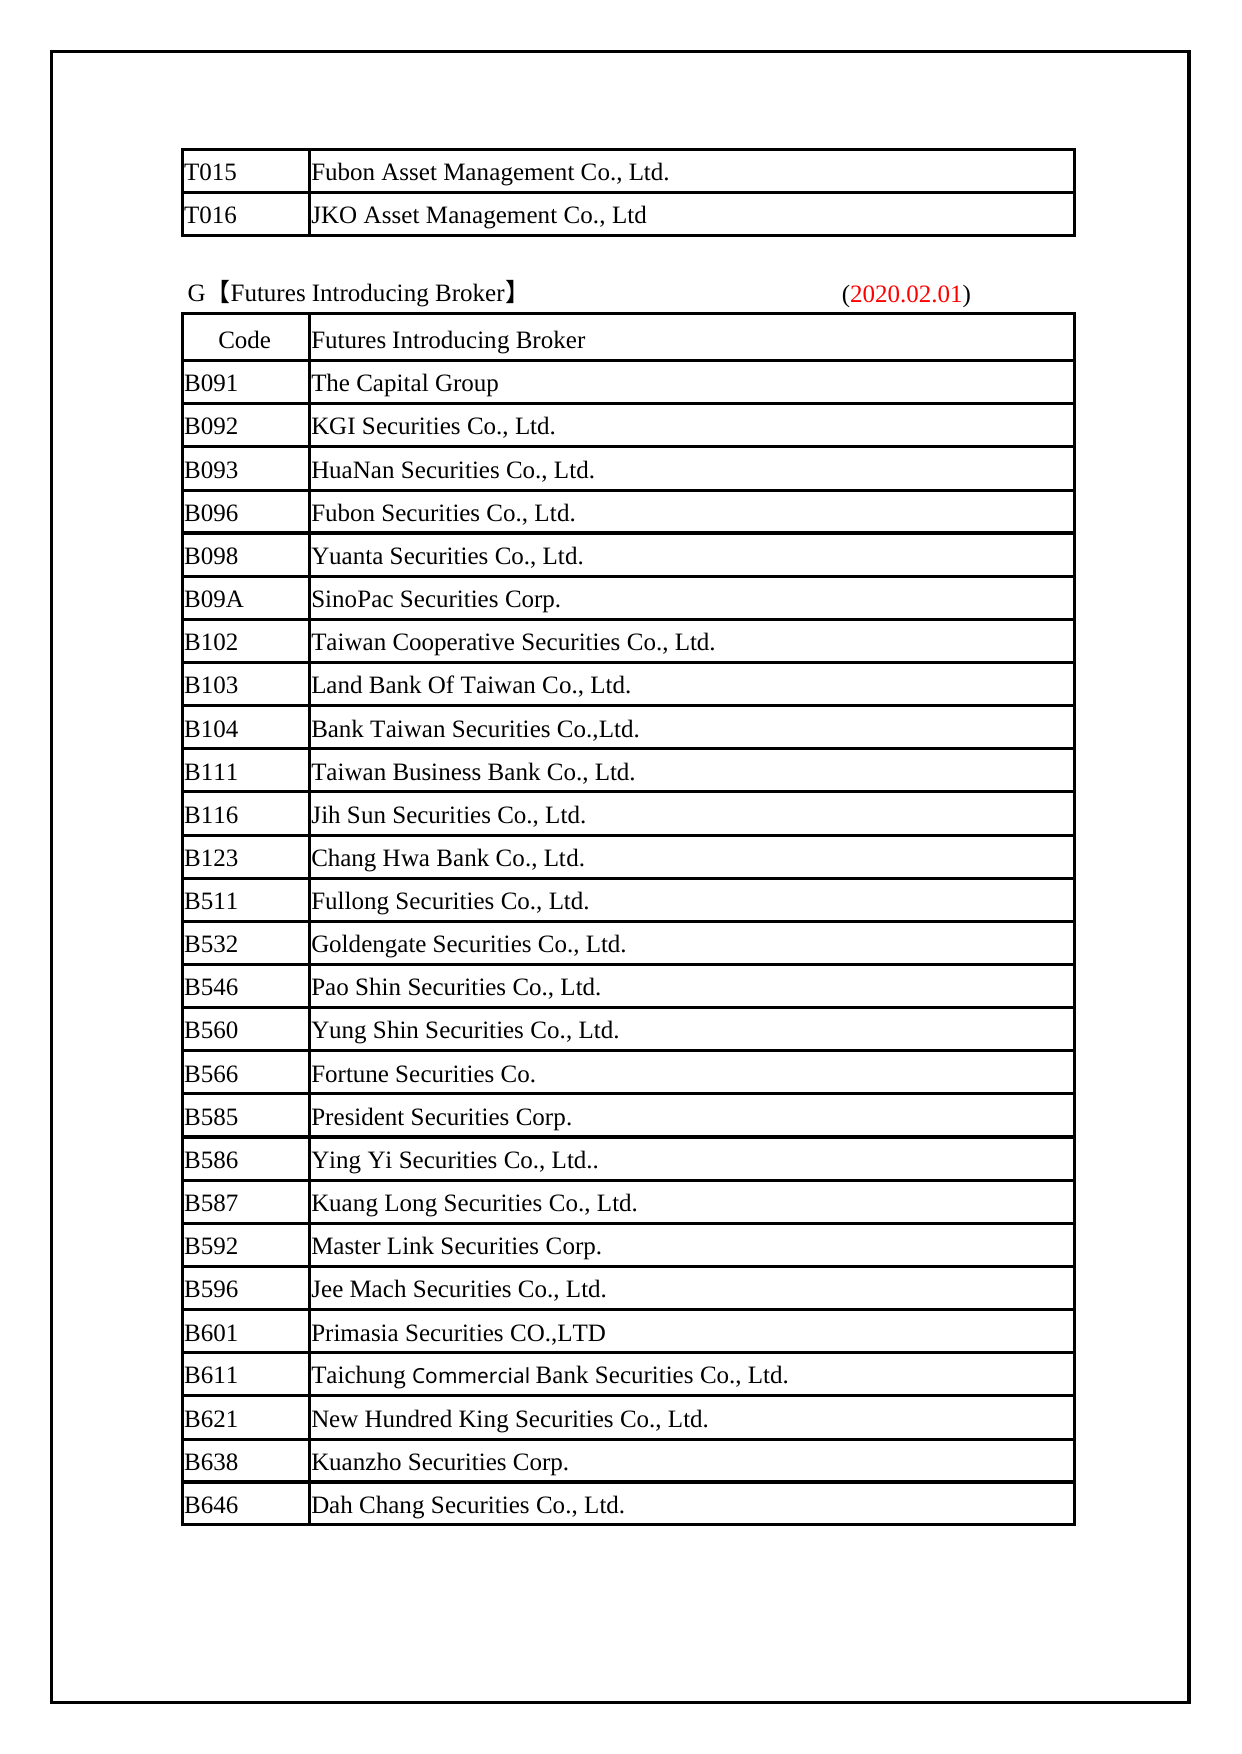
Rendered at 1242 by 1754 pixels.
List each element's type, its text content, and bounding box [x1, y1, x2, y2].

table_cell SinoPac Securities Corp. [311, 578, 1073, 618]
table_cell B091 [184, 362, 308, 402]
table_cell Goldengate Securities Co., Ltd. [311, 923, 1073, 963]
table_cell Taiwan Business Bank Co., Ltd. [311, 750, 1073, 790]
table_cell B560 [184, 1009, 308, 1049]
table_cell B601 [184, 1311, 308, 1351]
table_cell B111 [184, 750, 308, 790]
table_cell Fullong Securities Co., Ltd. [311, 880, 1073, 920]
table_cell B103 [184, 664, 308, 704]
table_cell KGI Securities Co., Ltd. [311, 405, 1073, 445]
table_cell B592 [184, 1225, 308, 1265]
table_cell B102 [184, 621, 308, 661]
table_cell JKO Asset Management Co., Ltd [311, 194, 1073, 234]
table_cell The Capital Group [311, 362, 1073, 402]
table_cell Master Link Securities Corp. [311, 1225, 1073, 1265]
table_cell HuaNan Securities Co., Ltd. [311, 448, 1073, 488]
table_cell B585 [184, 1095, 308, 1135]
table_cell B638 [184, 1441, 308, 1480]
table_cell B566 [184, 1052, 308, 1092]
table_cell Pao Shin Securities Co., Ltd. [311, 966, 1073, 1006]
table_header Futures Introducing Broker [311, 315, 1073, 359]
table_cell B093 [184, 448, 308, 488]
table_cell Jee Mach Securities Co., Ltd. [311, 1268, 1073, 1308]
table_header Code [184, 315, 308, 359]
table_cell Yuanta Securities Co., Ltd. [311, 535, 1073, 575]
table_cell B532 [184, 923, 308, 963]
table_cell Taiwan Cooperative Securities Co., Ltd. [311, 621, 1073, 661]
table_cell Kuanzho Securities Corp. [311, 1441, 1073, 1480]
table_cell B611 [184, 1354, 308, 1394]
table_cell President Securities Corp. [311, 1095, 1073, 1135]
table_header Fubon Asset Management Co., Ltd. [311, 151, 1073, 191]
table_cell B116 [184, 793, 308, 833]
table_cell Chang Hwa Bank Co., Ltd. [311, 837, 1073, 877]
table_cell Land Bank Of Taiwan Co., Ltd. [311, 664, 1073, 704]
table_cell Yung Shin Securities Co., Ltd. [311, 1009, 1073, 1049]
table_cell Jih Sun Securities Co., Ltd. [311, 793, 1073, 833]
table_cell B092 [184, 405, 308, 445]
table_cell Taichung Commercial Bank Securities Co., Ltd. [311, 1354, 1073, 1394]
table_cell B096 [184, 492, 308, 531]
table_cell Fortune Securities Co. [311, 1052, 1073, 1092]
table_cell B123 [184, 837, 308, 877]
table_cell B546 [184, 966, 308, 1006]
table_cell B621 [184, 1397, 308, 1437]
table_cell B596 [184, 1268, 308, 1308]
table_cell T016 [184, 194, 308, 234]
table_cell Kuang Long Securities Co., Ltd. [311, 1182, 1073, 1222]
table_header T015 [184, 151, 308, 191]
text G【Futures Introducing Broker】 (2020.02.01) [187, 275, 1094, 306]
table_cell Primasia Securities CO.,LTD [311, 1311, 1073, 1351]
table_cell B09A [184, 578, 308, 618]
table_cell B587 [184, 1182, 308, 1222]
table_cell Ying Yi Securities Co., Ltd.. [311, 1139, 1073, 1179]
table_cell B511 [184, 880, 308, 920]
table_cell Bank Taiwan Securities Co.,Ltd. [311, 707, 1073, 747]
table_cell New Hundred King Securities Co., Ltd. [311, 1397, 1073, 1437]
table_cell B586 [184, 1139, 308, 1179]
table_cell B098 [184, 535, 308, 575]
table_cell B646 [184, 1484, 308, 1523]
table_cell Fubon Securities Co., Ltd. [311, 492, 1073, 531]
table_cell Dah Chang Securities Co., Ltd. [311, 1484, 1073, 1523]
table_cell B104 [184, 707, 308, 747]
